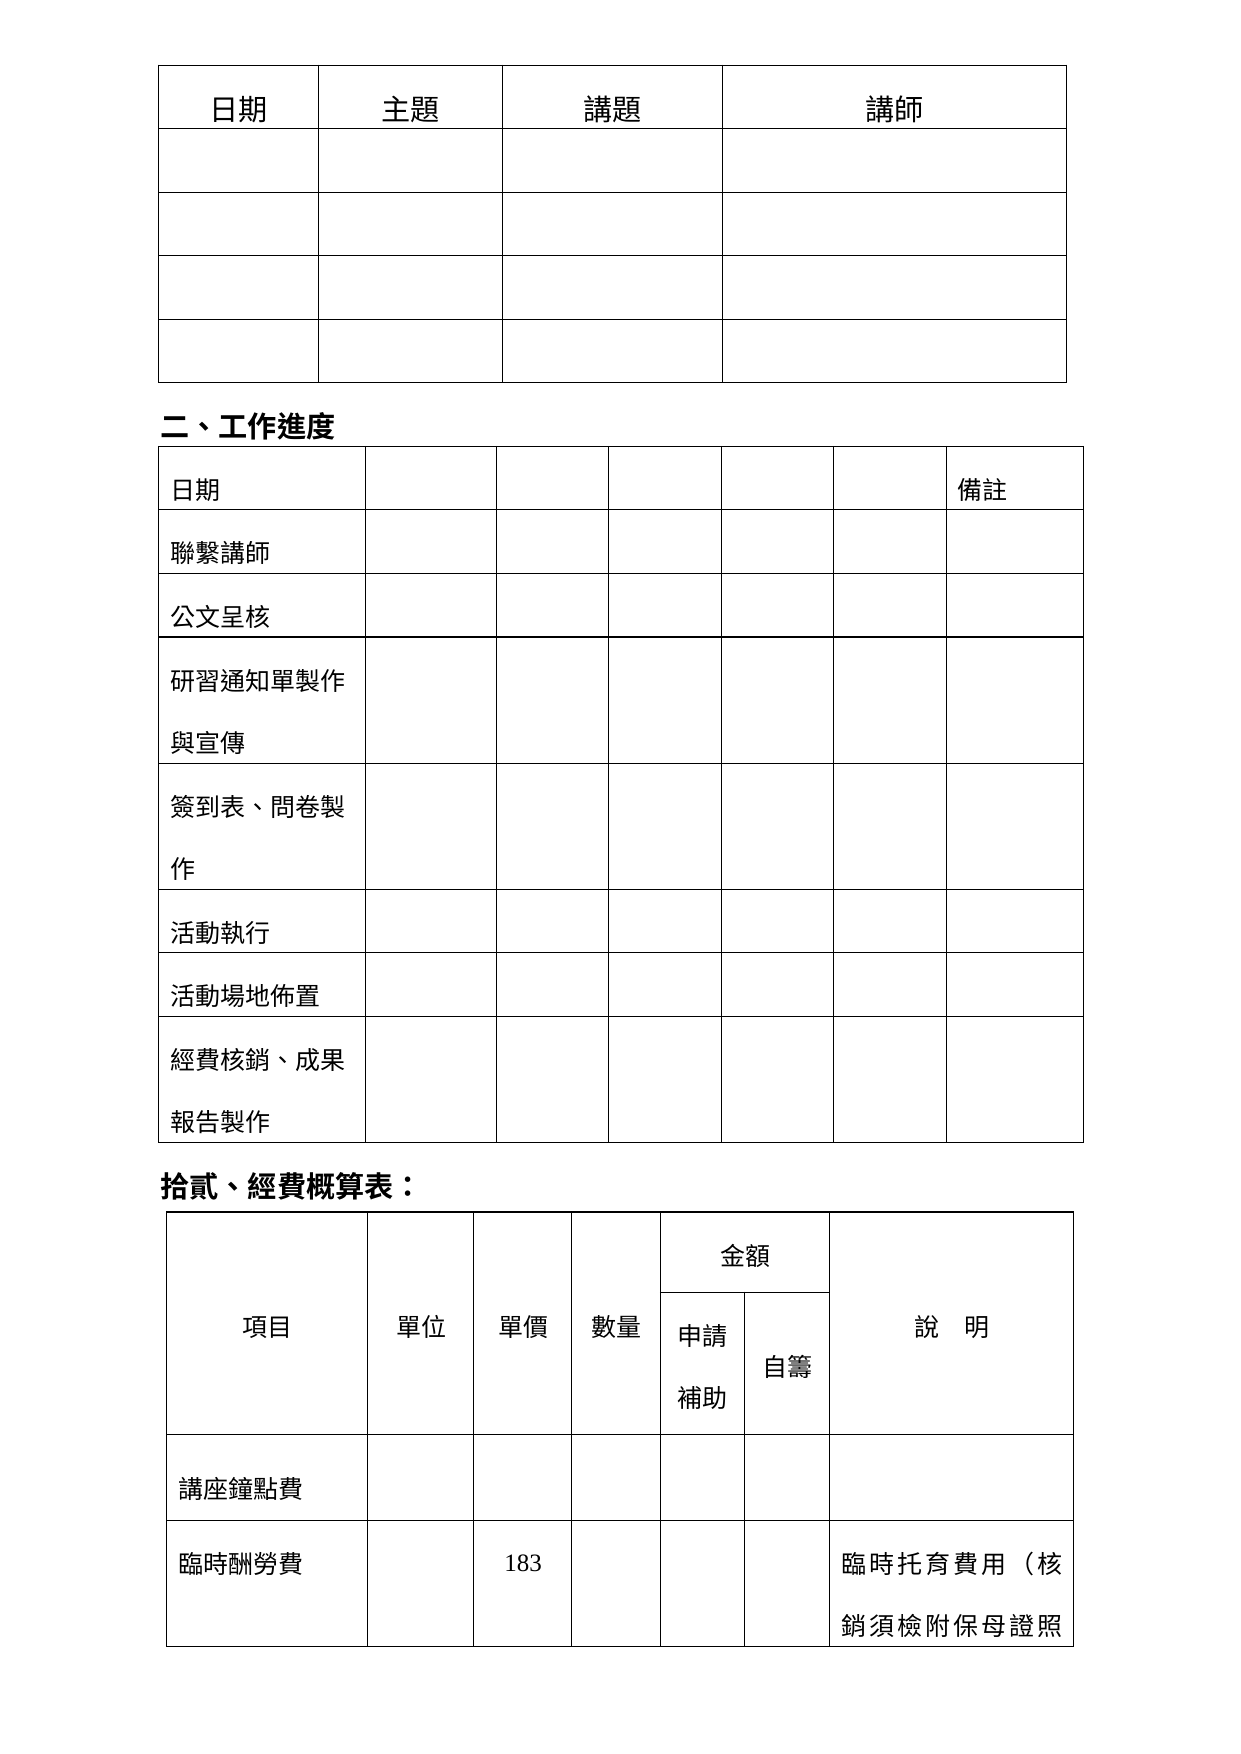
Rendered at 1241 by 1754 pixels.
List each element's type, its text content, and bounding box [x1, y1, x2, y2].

table_cell [722, 890, 833, 952]
table_cell [722, 574, 833, 636]
table_cell [368, 1521, 473, 1646]
table_cell 公文呈核 [159, 574, 365, 636]
table_header 備註 [947, 447, 1083, 509]
table_header 日期 [159, 447, 365, 509]
table_cell [947, 1017, 1083, 1142]
table_cell [497, 638, 608, 762]
table_cell [609, 764, 721, 888]
table_header 講師 [723, 66, 1066, 128]
table_cell [830, 1435, 1073, 1520]
table_header 單價 [474, 1213, 571, 1434]
table_header [497, 447, 608, 509]
table_cell [722, 638, 833, 762]
table_cell [722, 1017, 833, 1142]
table_header 項目 [167, 1213, 367, 1434]
table_cell [319, 256, 502, 319]
table_cell [609, 953, 721, 1016]
table_header 單位 [368, 1213, 473, 1434]
table_cell [661, 1435, 744, 1520]
table_cell [723, 129, 1066, 192]
table_header 說 明 [830, 1213, 1073, 1434]
table_cell [609, 638, 721, 762]
table_cell [366, 574, 496, 636]
table_cell [497, 890, 608, 952]
table_cell [503, 193, 722, 255]
table_cell [834, 574, 946, 636]
table_cell [834, 1017, 946, 1142]
table_cell [722, 764, 833, 888]
table_header [609, 447, 721, 509]
table_cell 活動執行 [159, 890, 365, 952]
table_header 講題 [503, 66, 722, 128]
table_cell [366, 638, 496, 762]
table_header [722, 447, 833, 509]
table_header [366, 447, 496, 509]
table_header 主題 [319, 66, 502, 128]
table_cell [723, 320, 1066, 382]
table_cell [497, 574, 608, 636]
table_cell [661, 1521, 744, 1646]
table_cell [745, 1435, 829, 1520]
table_cell [497, 510, 608, 573]
table_cell [947, 764, 1083, 888]
table_cell 講座鐘點費 [167, 1435, 367, 1520]
table_cell [572, 1521, 660, 1646]
table_cell [319, 320, 502, 382]
table_cell [159, 320, 318, 382]
table_cell [947, 638, 1083, 762]
table_header [834, 447, 946, 509]
table_cell [834, 510, 946, 573]
table_cell [497, 953, 608, 1016]
table_cell [947, 510, 1083, 573]
table_cell [159, 256, 318, 319]
table_cell [834, 890, 946, 952]
table_cell [366, 764, 496, 888]
table_cell 183 [474, 1521, 571, 1646]
table_cell [947, 890, 1083, 952]
table_header 日期 [159, 66, 318, 128]
table_cell [745, 1521, 829, 1646]
table_cell [503, 129, 722, 192]
table_cell [572, 1435, 660, 1520]
table_cell 自籌 [745, 1293, 829, 1434]
table_cell [366, 953, 496, 1016]
table_cell [368, 1435, 473, 1520]
table_cell 臨時酬勞費 [167, 1521, 367, 1646]
table_cell [497, 764, 608, 888]
table_cell [503, 256, 722, 319]
table_cell [834, 638, 946, 762]
table_cell 聯繫講師 [159, 510, 365, 573]
table_cell [834, 953, 946, 1016]
table_cell [503, 320, 722, 382]
table_cell 研習通知單製作與宣傳 [159, 638, 365, 762]
table_cell [159, 129, 318, 192]
text 拾貳、經費概算表： [148, 1143, 1092, 1205]
table_cell [722, 510, 833, 573]
table_cell [723, 193, 1066, 255]
table_cell [366, 510, 496, 573]
table_cell [366, 1017, 496, 1142]
table_cell [722, 953, 833, 1016]
table_cell [609, 510, 721, 573]
table_header 數量 [572, 1213, 660, 1434]
table_cell 活動場地佈置 [159, 953, 365, 1016]
table_cell [319, 193, 502, 255]
table_cell [723, 256, 1066, 319]
table_cell [947, 574, 1083, 636]
table_cell [497, 1017, 608, 1142]
table_cell [609, 574, 721, 636]
table_cell [834, 764, 946, 888]
table_cell [366, 890, 496, 952]
table_cell [159, 193, 318, 255]
table_cell [474, 1435, 571, 1520]
table_header 金額 [661, 1213, 829, 1292]
table_cell 經費核銷、成果報告製作 [159, 1017, 365, 1142]
table_cell 申請補助 [661, 1293, 744, 1434]
text 二、工作進度 [148, 383, 1092, 446]
table_cell [609, 1017, 721, 1142]
table_cell 簽到表、問卷製作 [159, 764, 365, 888]
table_cell 臨時托育費用（核銷須檢附保母證照 [830, 1521, 1073, 1646]
table_cell [609, 890, 721, 952]
table_cell [947, 953, 1083, 1016]
table_cell [319, 129, 502, 192]
